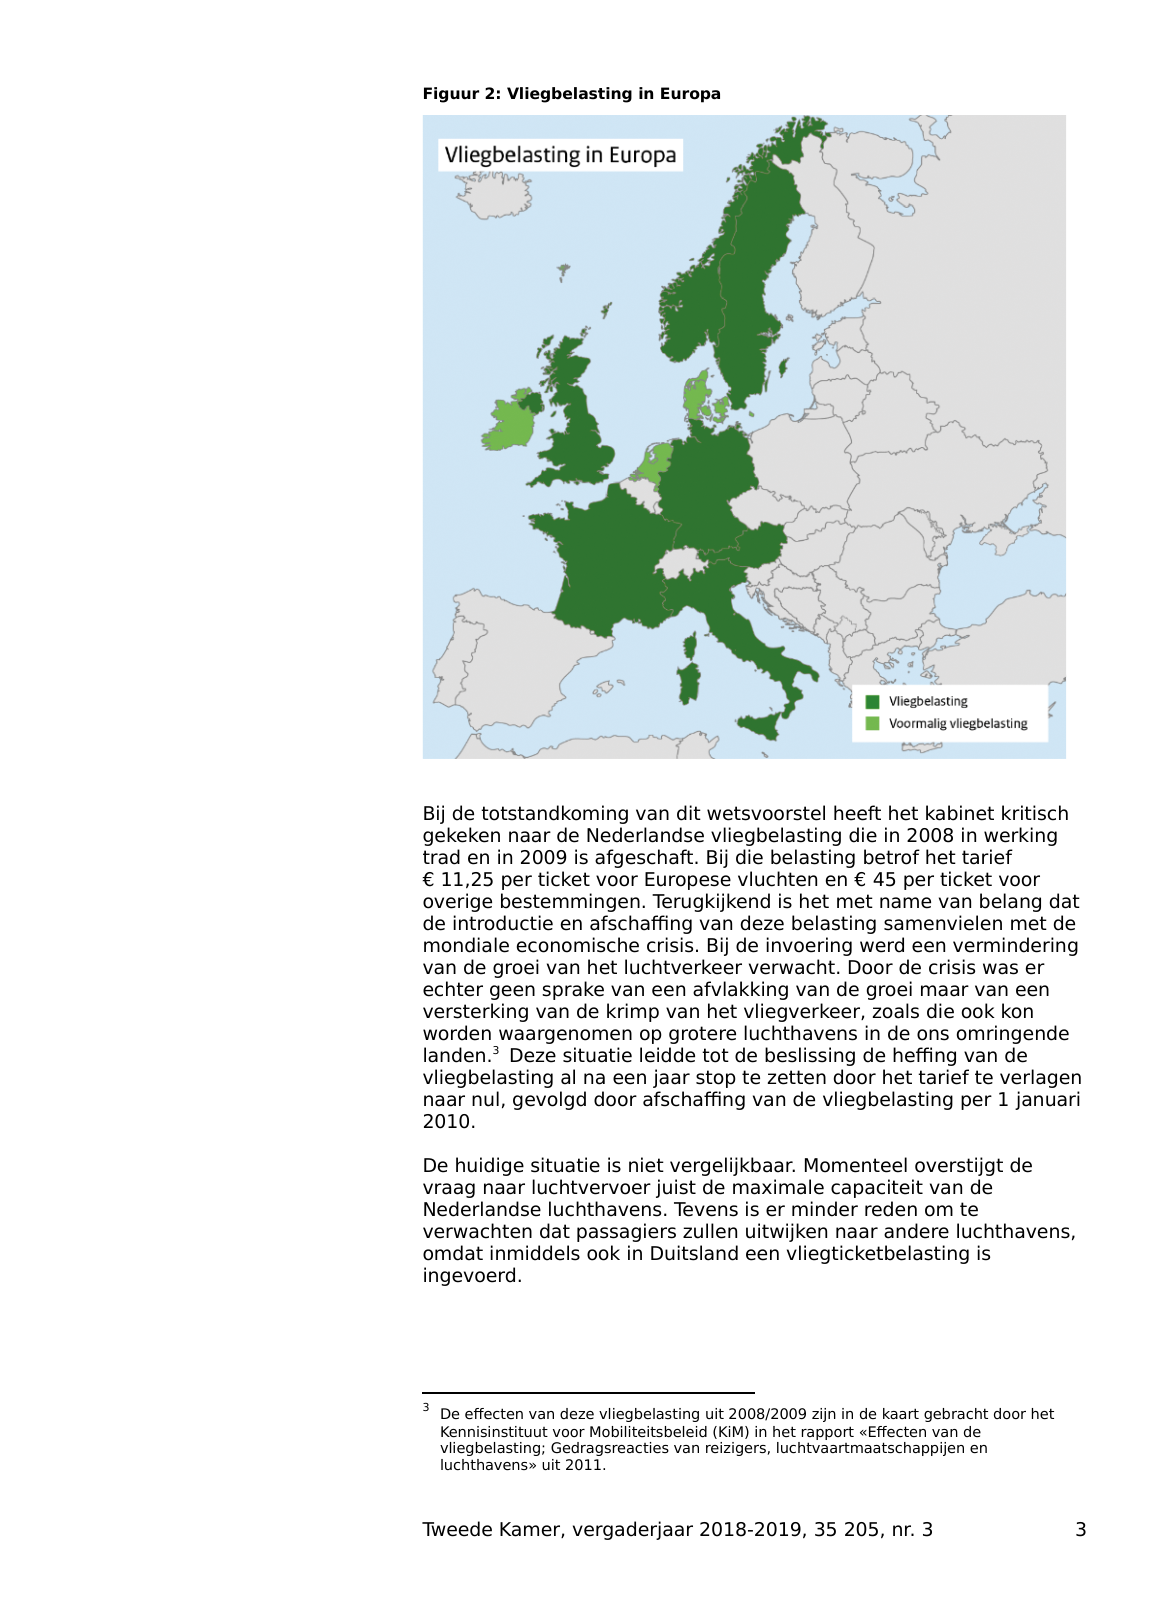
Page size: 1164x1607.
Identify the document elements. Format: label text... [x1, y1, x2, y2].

picture [422, 115, 1067, 759]
text Bij de totstandkoming van dit wetsvoorstel heeft het kabinet kritisch gekeken naar de Nederlandse vliegbelasting die in 2008 in werking trad en in 2009 is afgeschaft. Bij die belasting betrof het tarief € 11,25 per ticket voor Europese vluchten en € 45 per ticket voor overige bestemmingen. Terugkijkend is het met name van belang dat de introductie en afschaffing van deze belasting samenvielen met de mondiale economische crisis. Bij de invoering werd een vermindering van de groei van het luchtverkeer verwacht. Door de crisis was er echter geen sprake van een afvlakking van de groei maar van een versterking van de krimp van het vliegverkeer, zoals die ook kon worden waargenomen op grotere luchthavens in de ons omringende landen. Deze situatie leidde tot de beslissing de heffing van de vliegbelasting al na een jaar stop te zetten door het tarief te verlagen naar nul, gevolgd door afschaffing van de vliegbelasting per 1 januari 2010. [422, 803, 1087, 1133]
text De huidige situatie is niet vergelijkbaar. Momenteel overstijgt de vraag naar luchtvervoer juist de maximale capaciteit van de Nederlandse luchthavens. Tevens is er minder reden om te verwachten dat passagiers zullen uitwijken naar andere luchthavens, omdat inmiddels ook in Duitsland een vliegticketbelasting is ingevoerd. [422, 1155, 1087, 1287]
text Figuur 2: Vliegbelasting in Europa [422, 85, 1066, 103]
text De effecten van deze vliegbelasting uit 2008/2009 zijn in de kaart gebracht door het Kennisinstituut voor Mobiliteitsbeleid (KiM) in het rapport «Effecten van de vliegbelasting; Gedragsreacties van reizigers, luchtvaartmaatschappijen en luchthavens» uit 2011. [422, 1402, 1087, 1474]
